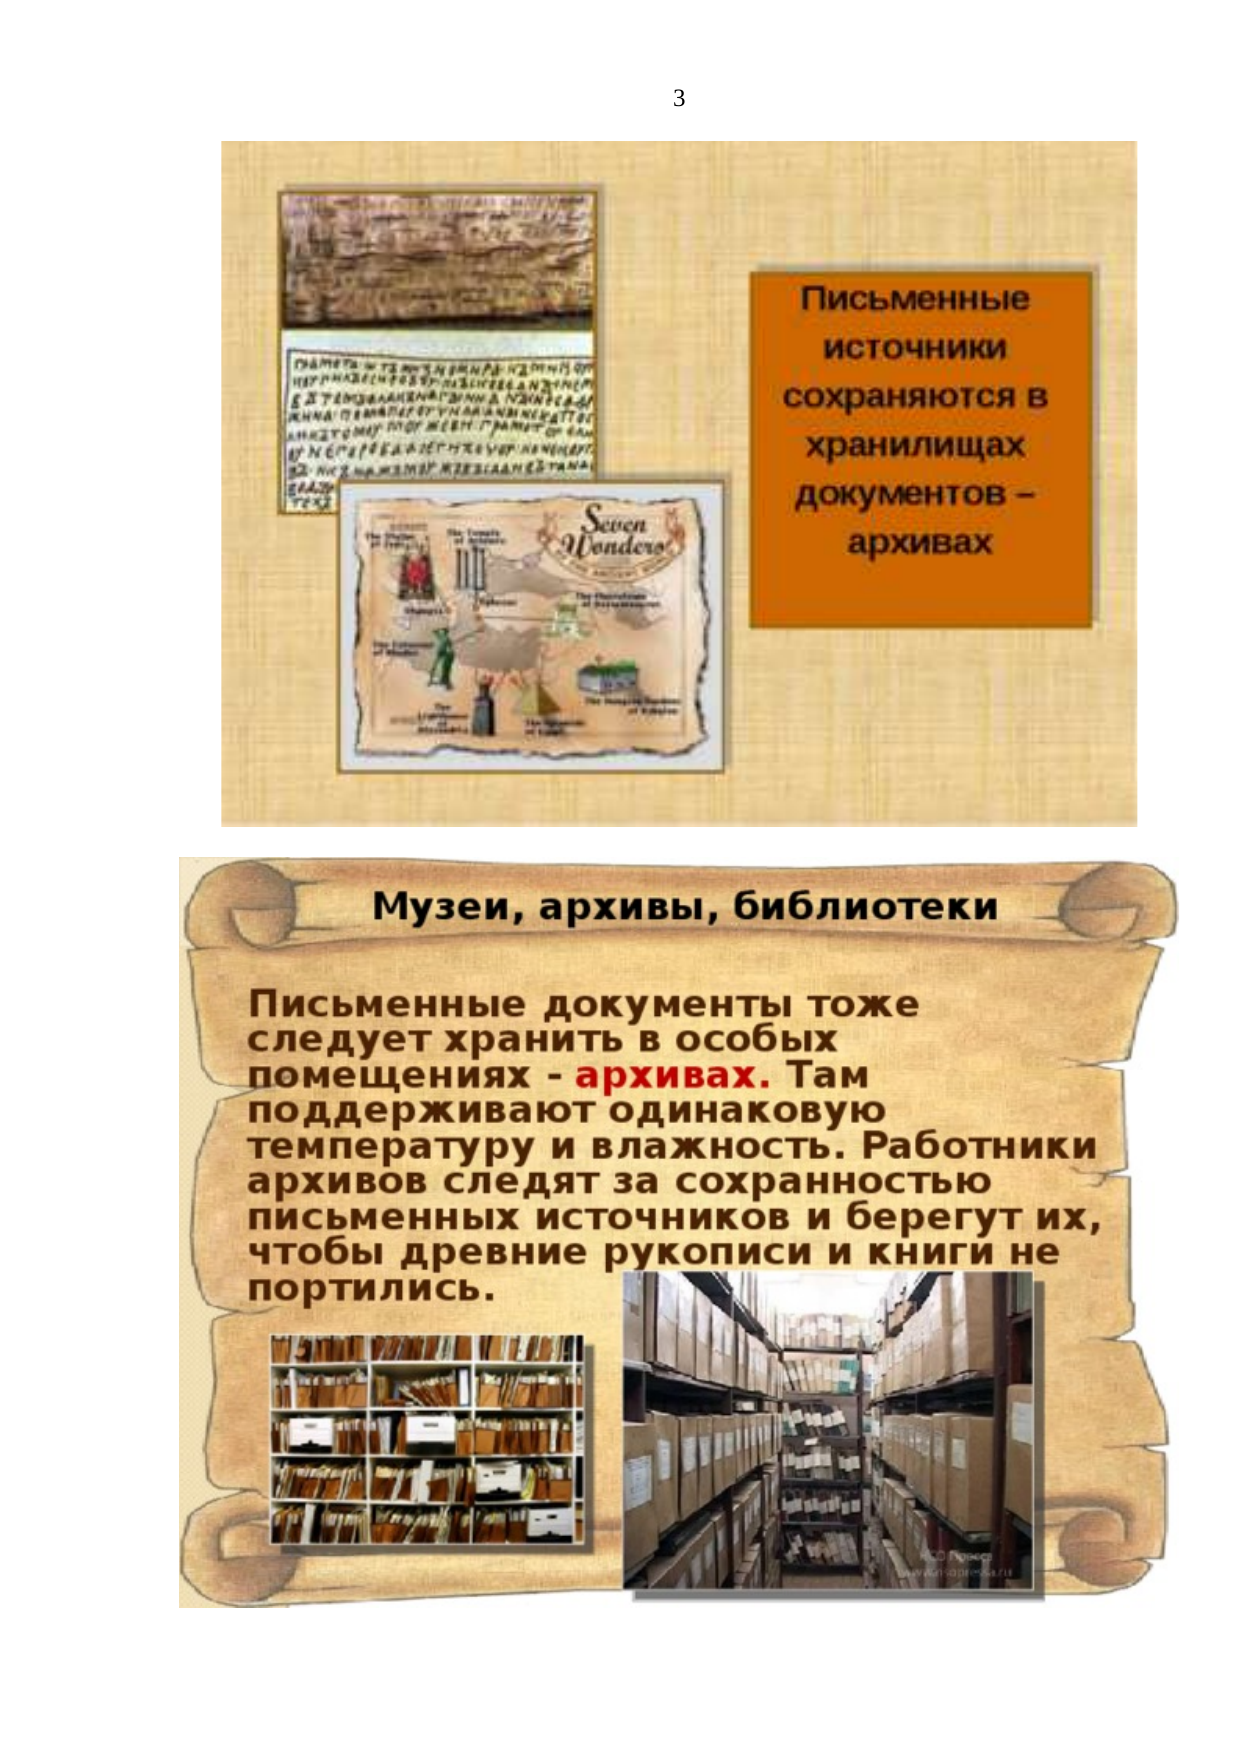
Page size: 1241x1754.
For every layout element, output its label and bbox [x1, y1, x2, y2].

picture [221, 141, 1138, 827]
picture [179, 857, 1180, 1608]
